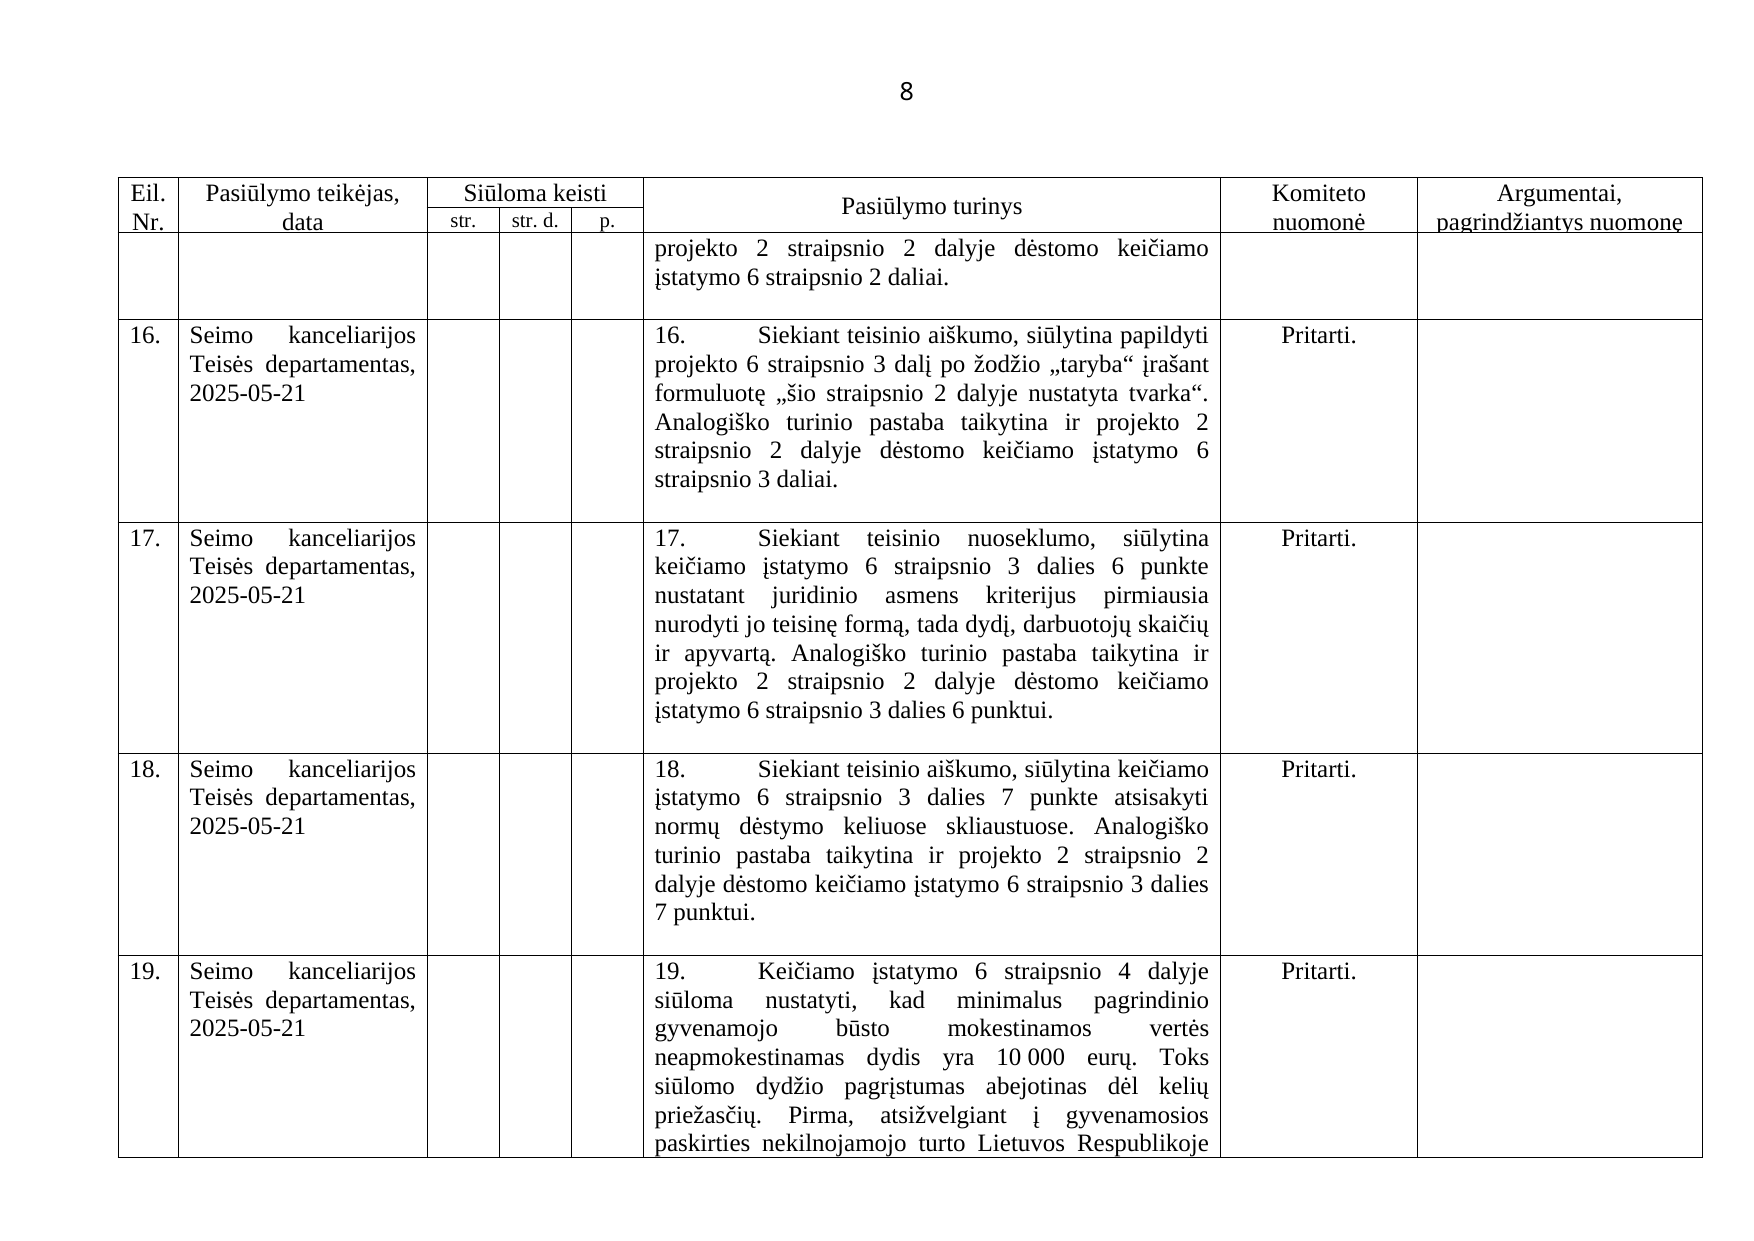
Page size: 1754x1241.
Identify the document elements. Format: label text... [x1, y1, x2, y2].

table_header Siūloma keisti [428, 178, 643, 207]
table_cell [1418, 523, 1702, 753]
table_cell Seimo kanceliarijos Teisės departamentas, 2025-05-21 [179, 754, 427, 955]
table_cell [500, 320, 571, 522]
table_cell 19. Keičiamo įstatymo 6 straipsnio 4 dalyje siūloma nustatyti, kad minimalus pagrindinio gyvenamojo būsto mokestinamos vertės neapmokestinamas dydis yra 10 000 eurų. Toks siūlomo dydžio pagrįstumas abejotinas dėl kelių priežasčių. Pirma, atsižvelgiant į gyvenamosios paskirties nekilnojamojo turto Lietuvos Respublikoje [644, 956, 1220, 1157]
table_cell 16. [119, 320, 178, 522]
table_cell [500, 523, 571, 753]
table_cell [1418, 754, 1702, 955]
table_header Eil. Nr. [119, 178, 178, 232]
table_cell Pritarti. [1221, 754, 1417, 955]
table_cell p. [572, 208, 643, 232]
table_cell 18. Siekiant teisinio aiškumo, siūlytina keičiamo įstatymo 6 straipsnio 3 dalies 7 punkte atsisakyti normų dėstymo keliuose skliaustuose. Analogiško turinio pastaba taikytina ir projekto 2 straipsnio 2 dalyje dėstomo keičiamo įstatymo 6 straipsnio 3 dalies 7 punktui. [644, 754, 1220, 955]
table_cell [179, 233, 427, 319]
table_cell [572, 320, 643, 522]
table_cell [500, 956, 571, 1157]
table_cell [572, 754, 643, 955]
table_cell [428, 523, 499, 753]
table_cell 19. [119, 956, 178, 1157]
table_header Komiteto nuomonė [1221, 178, 1417, 232]
table_cell 18. [119, 754, 178, 955]
table_cell Pritarti. [1221, 956, 1417, 1157]
table_cell [1418, 320, 1702, 522]
table_cell Seimo kanceliarijos Teisės departamentas, 2025-05-21 [179, 523, 427, 753]
table_cell [428, 956, 499, 1157]
table_cell str. [428, 208, 499, 232]
table_header Pasiūlymo teikėjas, data [179, 178, 427, 232]
table_cell [572, 233, 643, 319]
table_cell [500, 754, 571, 955]
table_cell 16. Siekiant teisinio aiškumo, siūlytina papildyti projekto 6 straipsnio 3 dalį po žodžio „taryba“ įrašant formuluotę „šio straipsnio 2 dalyje nustatyta tvarka“. Analogiško turinio pastaba taikytina ir projekto 2 straipsnio 2 dalyje dėstomo keičiamo įstatymo 6 straipsnio 3 daliai. [644, 320, 1220, 522]
table_cell Seimo kanceliarijos Teisės departamentas, 2025-05-21 [179, 320, 427, 522]
table_cell [1418, 233, 1702, 319]
table_cell str. d. [500, 208, 571, 232]
table_cell projekto 2 straipsnio 2 dalyje dėstomo keičiamo įstatymo 6 straipsnio 2 daliai. [644, 233, 1220, 319]
table_header Argumentai, pagrindžiantys nuomonę [1418, 178, 1702, 232]
table_header Pasiūlymo turinys [644, 178, 1220, 232]
table_cell 17. [119, 523, 178, 753]
table_cell [428, 754, 499, 955]
table_cell [1418, 956, 1702, 1157]
table_cell [428, 320, 499, 522]
table_cell 17. Siekiant teisinio nuoseklumo, siūlytina keičiamo įstatymo 6 straipsnio 3 dalies 6 punkte nustatant juridinio asmens kriterijus pirmiausia nurodyti jo teisinę formą, tada dydį, darbuotojų skaičių ir apyvartą. Analogiško turinio pastaba taikytina ir projekto 2 straipsnio 2 dalyje dėstomo keičiamo įstatymo 6 straipsnio 3 dalies 6 punktui. [644, 523, 1220, 753]
table_cell [500, 233, 571, 319]
table_cell [1221, 233, 1417, 319]
table_cell Pritarti. [1221, 523, 1417, 753]
table_cell Seimo kanceliarijos Teisės departamentas, 2025-05-21 [179, 956, 427, 1157]
table_cell [572, 956, 643, 1157]
table_cell [119, 233, 178, 319]
table_cell [428, 233, 499, 319]
table_cell Pritarti. [1221, 320, 1417, 522]
table_cell [572, 523, 643, 753]
